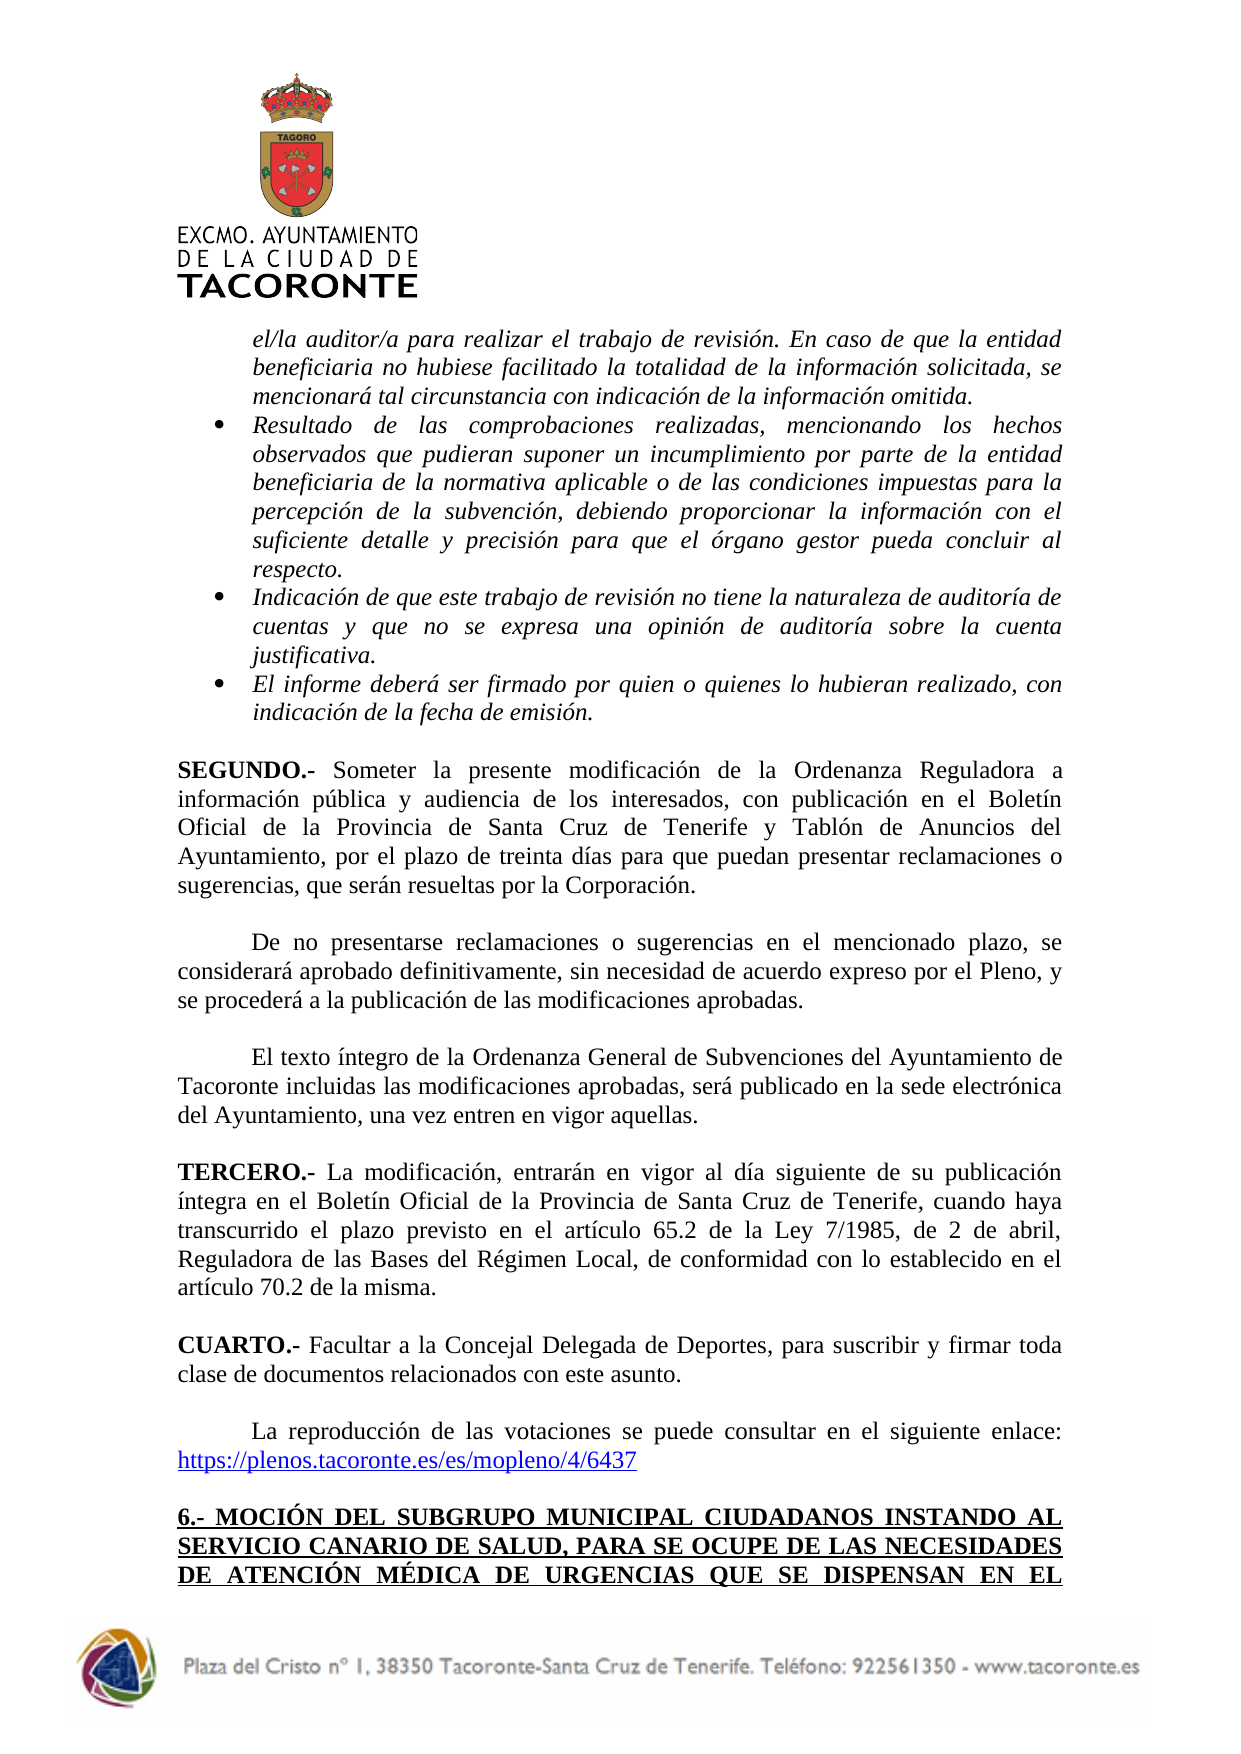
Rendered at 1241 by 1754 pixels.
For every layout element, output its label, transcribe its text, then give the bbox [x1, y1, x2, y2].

text 6.- MOCIÓN DEL SUBGRUPO MUNICIPAL CIUDADANOS INSTANDO AL [177, 1502, 1063, 1527]
text De no presentarse reclamaciones o sugerencias en el mencionado plazo, se considerará aprobado definitivamente, sin necesidad de acuerdo expreso por el Pleno, y se procederá a la publicación de las modificaciones aprobadas. [177, 927, 1063, 1014]
list Indicación de que este trabajo de revisión no tiene la naturaleza de auditoría de cuentas y que no se expresa una opinión de auditoría sobre la cuenta justificativa. [215, 582, 1063, 669]
text DE ATENCIÓN MÉDICA DE URGENCIAS QUE SE DISPENSAN EN EL [177, 1557, 1063, 1585]
text El texto íntegro de la Ordenanza General de Subvenciones del Ayuntamiento de Tacoronte incluidas las modificaciones aprobadas, será publicado en la sede electrónica del Ayuntamiento, una vez entren en vigor aquellas. [177, 1042, 1063, 1129]
picture [177, 73, 418, 298]
text TERCERO.- La modificación, entrarán en vigor al día siguiente de su publicación íntegra en el Boletín Oficial de la Provincia de Santa Cruz de Tenerife, cuando haya transcurrido el plazo previsto en el artículo 65.2 de la Ley 7/1985, de 2 de abril, Reguladora de las Bases del Régimen Local, de conformidad con lo establecido en el artículo 70.2 de la misma. [177, 1157, 1063, 1301]
text CUARTO.- Facultar a la Concejal Delegada de Deportes, para suscribir y firmar toda clase de documentos relacionados con este asunto. [177, 1330, 1063, 1387]
picture [70, 1616, 1149, 1723]
list El informe deberá ser firmado por quien o quienes lo hubieran realizado, con indicación de la fecha de emisión. [215, 669, 1063, 726]
list Resultado de las comprobaciones realizadas, mencionando los hechos observados que pudieran suponer un incumplimiento por parte de la entidad beneficiaria de la normativa aplicable o de las condiciones impuestas para la percepción de la subvención, debiendo proporcionar la información con el suficiente detalle y precisión para que el órgano gestor pueda concluir al respecto. [215, 410, 1063, 582]
text La reproducción de las votaciones se puede consultar en el siguiente enlace: https://plenos.tacoronte.es/es/mopleno/4/6437 [177, 1416, 1063, 1474]
text SERVICIO CANARIO DE SALUD, PARA SE OCUPE DE LAS NECESIDADES [177, 1529, 1063, 1556]
text SEGUNDO.- Someter la presente modificación de la Ordenanza Reguladora a información pública y audiencia de los interesados, con publicación en el Boletín Oficial de la Provincia de Santa Cruz de Tenerife y Tablón de Anuncios del Ayuntamiento, por el plazo de treinta días para que puedan presentar reclamaciones o sugerencias, que serán resueltas por la Corporación. [177, 755, 1063, 899]
list el/la auditor/a para realizar el trabajo de revisión. En caso de que la entidad beneficiaria no hubiese facilitado la totalidad de la información solicitada, se mencionará tal circunstancia con indicación de la información omitida. [215, 324, 1063, 410]
